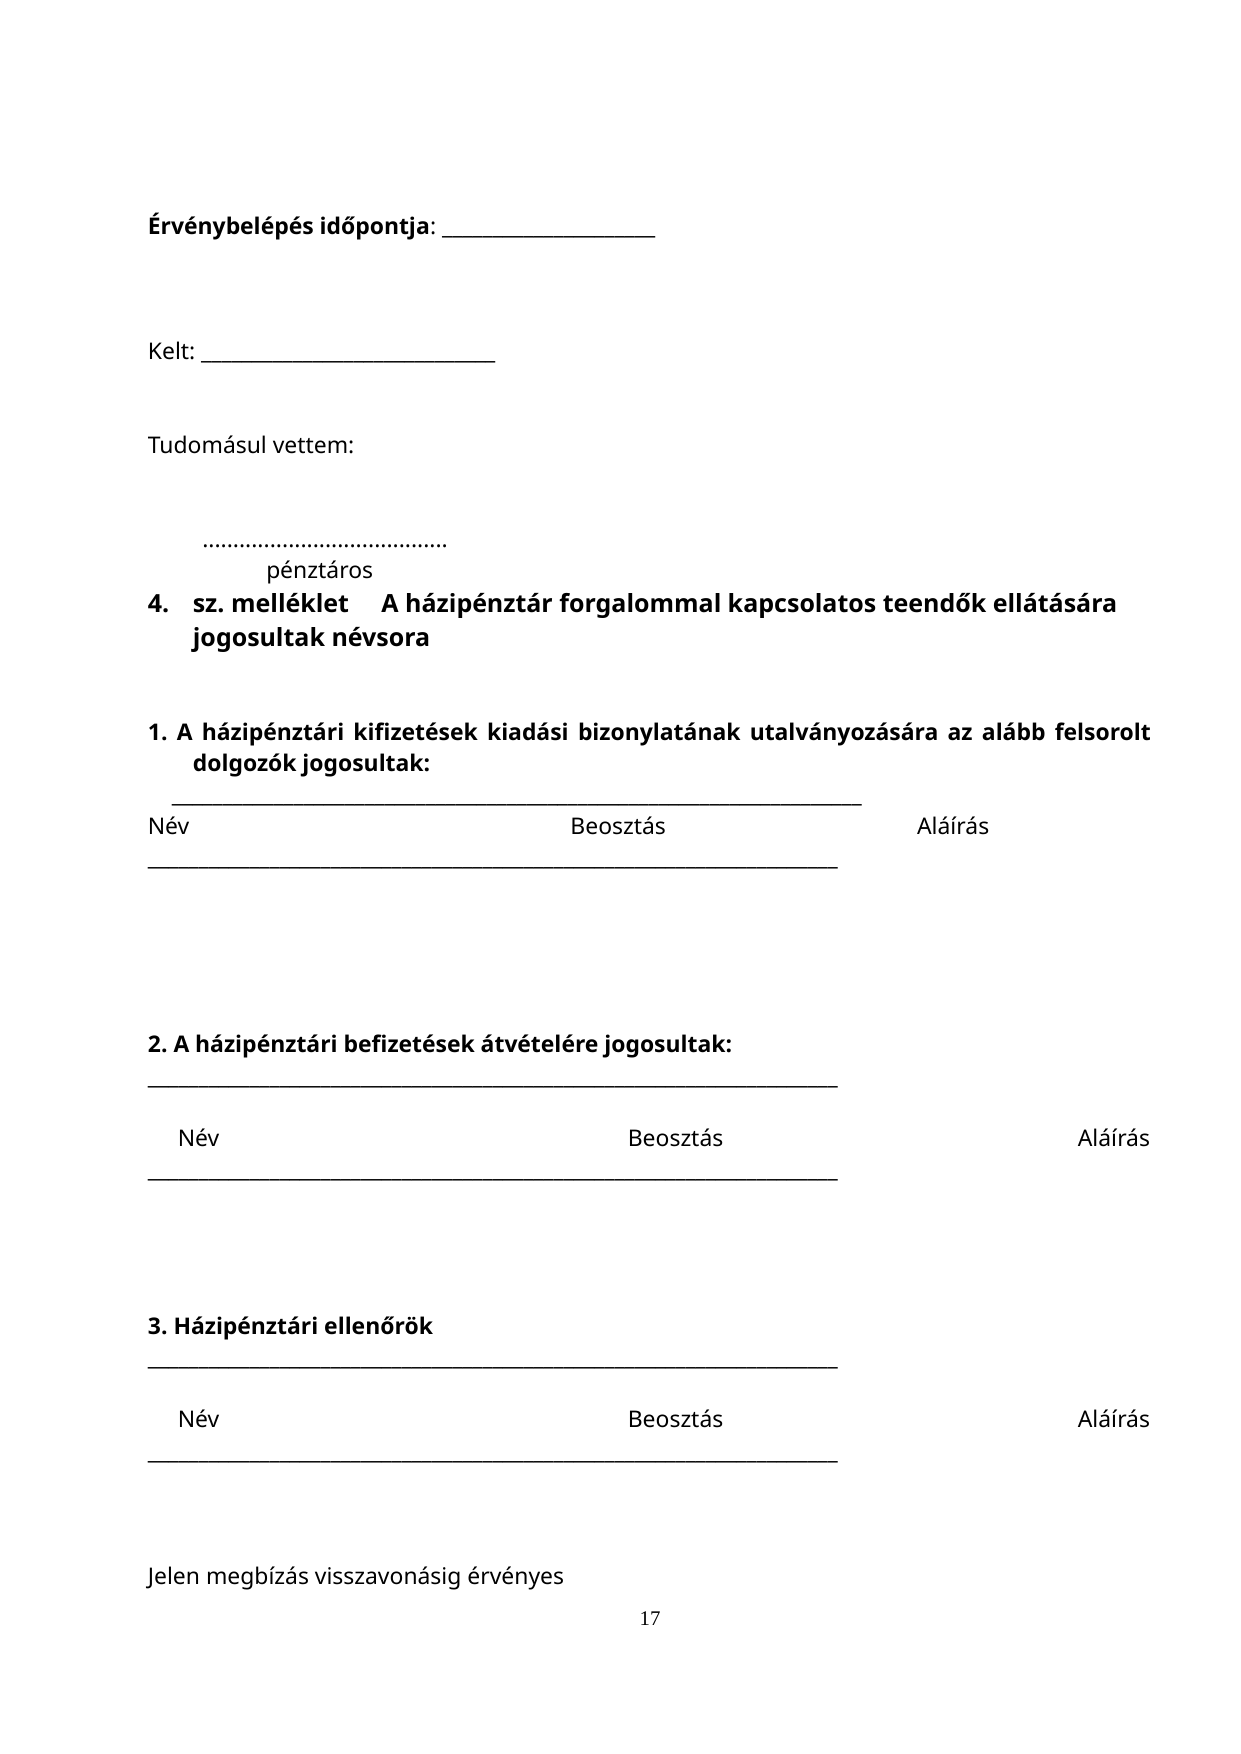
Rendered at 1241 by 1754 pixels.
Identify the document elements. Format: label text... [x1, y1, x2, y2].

text Név Beosztás Aláírás [178, 1122, 1152, 1153]
text ____________________________________________________________________ [148, 1341, 1152, 1372]
subtitle sz. melléklet A házipénztár forgalommal kapcsolatos teendők ellátására jogosultak névsora [148, 585, 1152, 653]
text Tudomásul vettem: [148, 429, 1152, 460]
text Érvénybelépés időpontja: _____________________ [148, 210, 1152, 241]
text 1. A házipénztári kifizetések kiadási bizonylatának utalványozására az alább felsorolt dolgozók jogosultak: [148, 716, 1152, 778]
text Kelt: _____________________________ [148, 335, 1152, 366]
text Név Beosztás Aláírás [178, 1403, 1152, 1434]
text ____________________________________________________________________ [148, 1434, 1152, 1466]
text ____________________________________________________________________ [148, 778, 1152, 809]
text 3. Házipénztári ellenőrök [148, 1309, 1152, 1341]
text pénztáros [236, 554, 1152, 585]
text ____________________________________________________________________ [148, 1059, 1152, 1091]
text ____________________________________________________________________ [148, 1153, 1152, 1184]
text ........................................ [148, 523, 1152, 554]
text Név Beosztás Aláírás ____________________________________________________________________ [148, 809, 1152, 872]
text 2. A házipénztári befizetések átvételére jogosultak: [148, 1028, 1152, 1059]
text Jelen megbízás visszavonásig érvényes [148, 1559, 1152, 1591]
